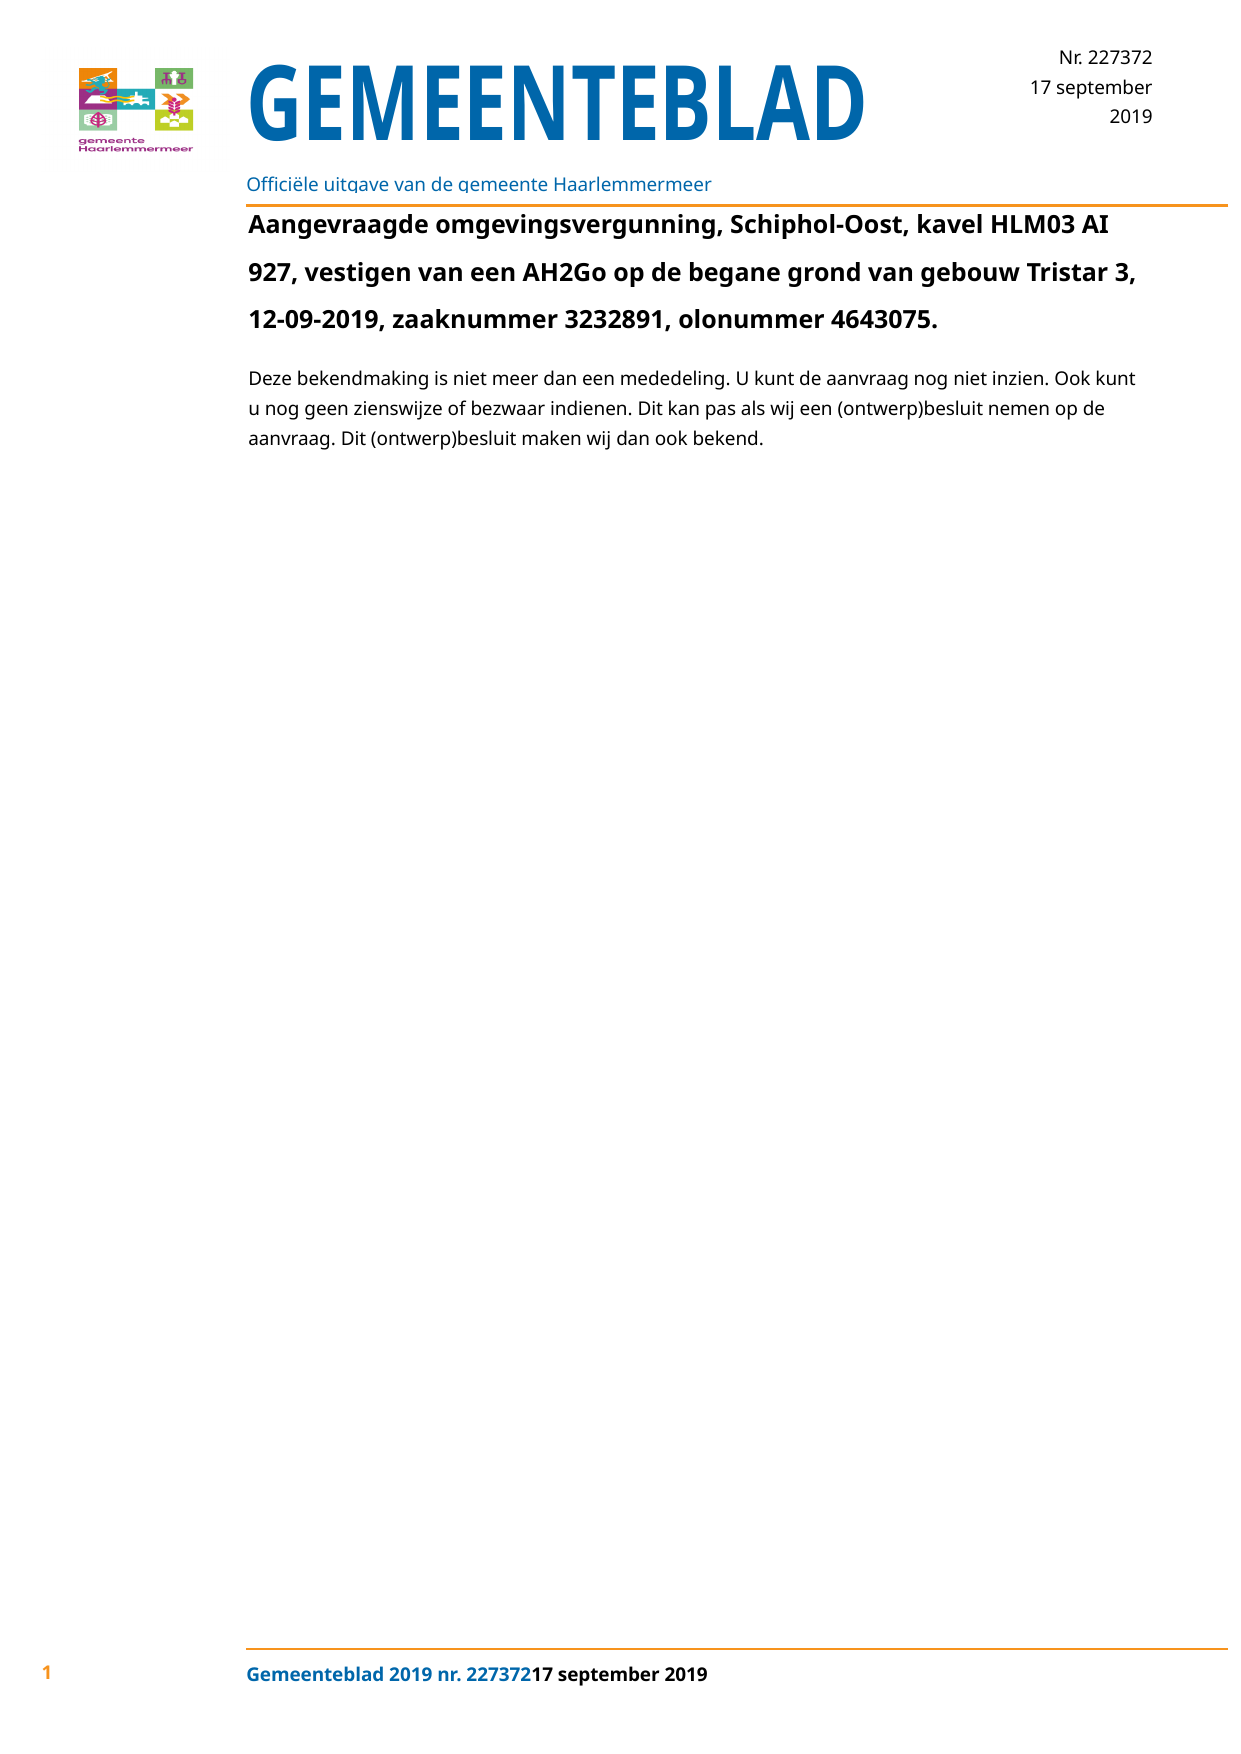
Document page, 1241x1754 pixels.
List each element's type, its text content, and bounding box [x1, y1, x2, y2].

text Deze bekendmaking is niet meer dan een mededeling. U kunt de aanvraag nog niet inzien. Ook kunt u nog geen zienswijze of bezwaar indienen. Dit kan pas als wij een (ontwerp)besluit nemen op de aanvraag. Dit (ontwerp)besluit maken wij dan ook bekend. [248, 366, 1152, 450]
text Aangevraagde omgevingsvergunning, Schiphol-Oost, kavel HLM03 AI 927, vestigen van een AH2Go op de begane grond van gebouw Tristar 3, 12-09-2019, zaaknummer 3232891, olonummer 4643075. [248, 207, 1152, 336]
picture [41, 47, 231, 172]
